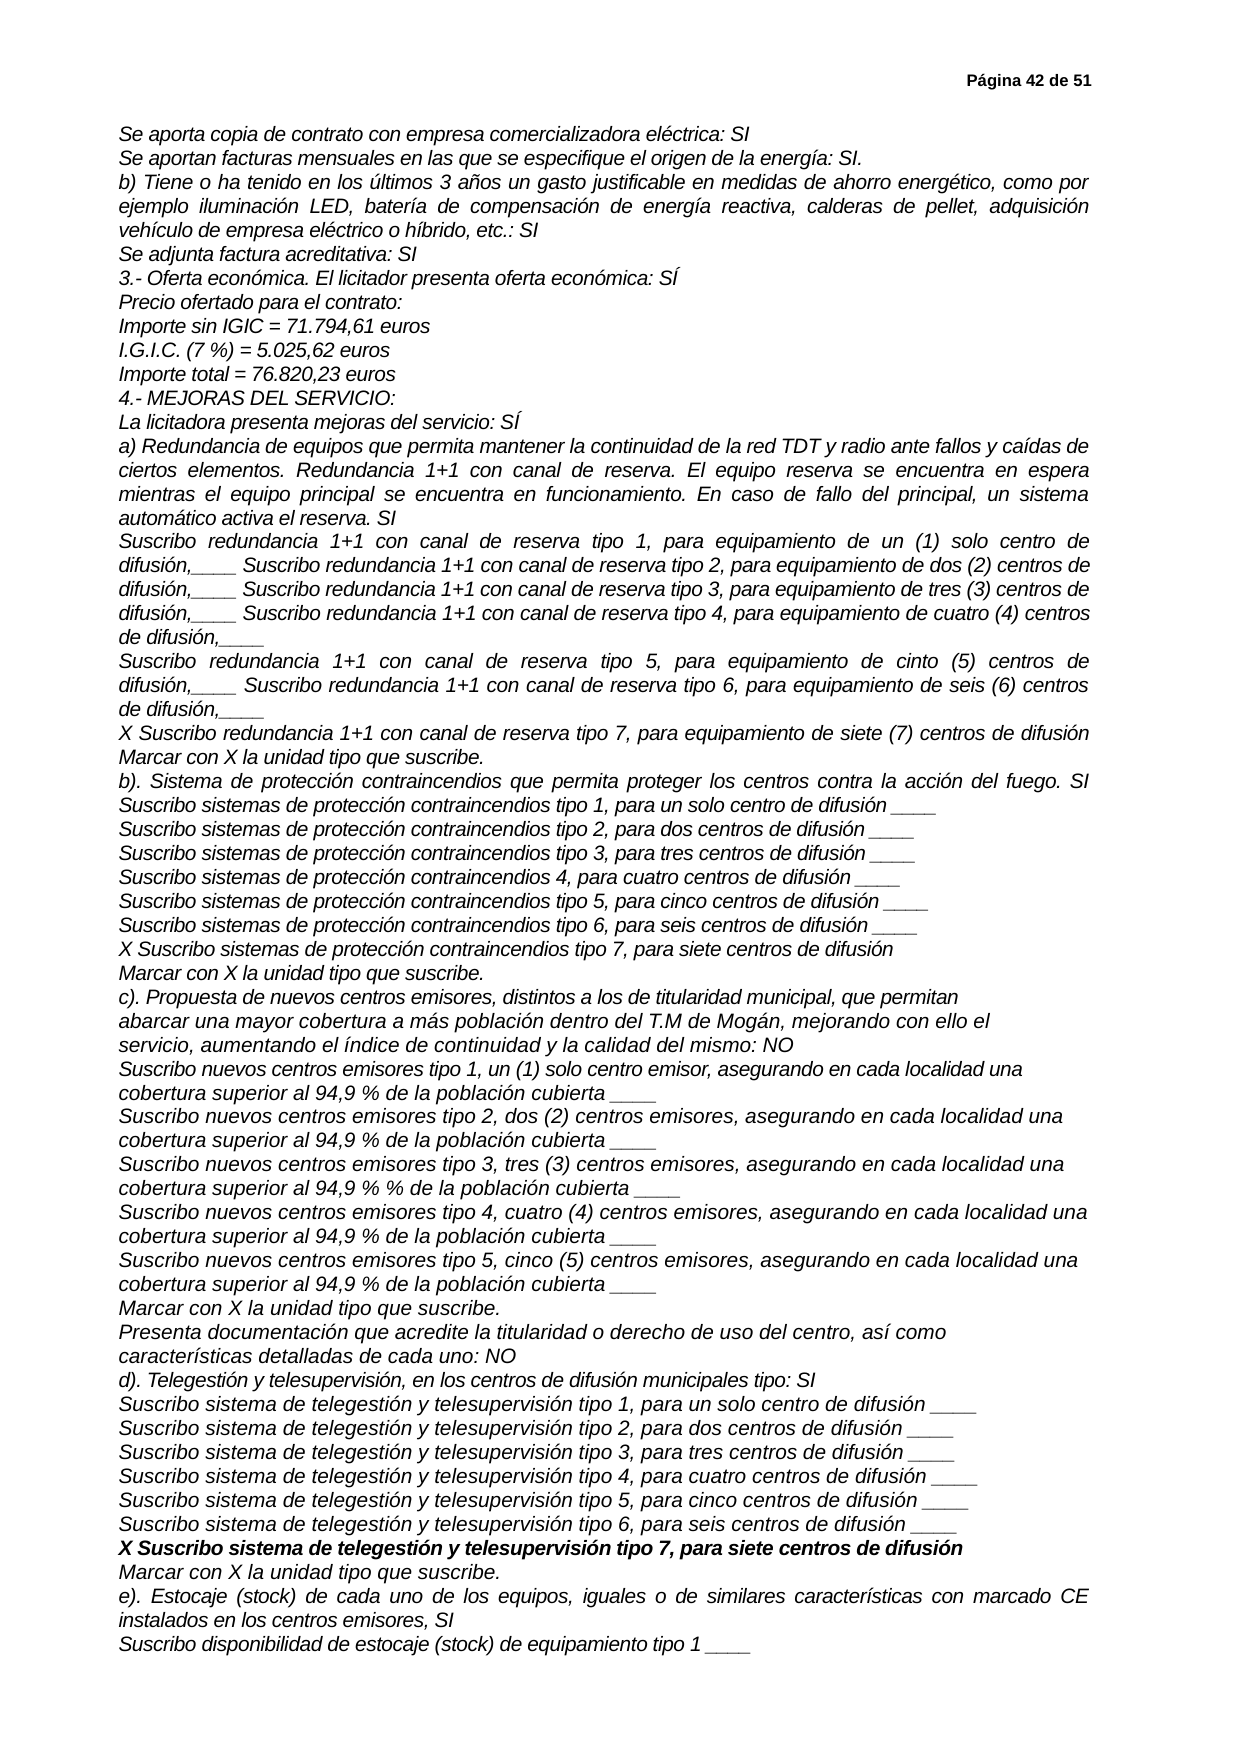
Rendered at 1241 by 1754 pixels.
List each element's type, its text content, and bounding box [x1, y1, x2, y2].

text Suscribo redundancia 1+1 con canal de reserva tipo 1, para equipamiento de un (1) solo centro de difusión,____ Suscribo redundancia 1+1 con canal de reserva tipo 2, para equipamiento de dos (2) centros de difusión,____ Suscribo redundancia 1+1 con canal de reserva tipo 3, para equipamiento de tres (3) centros de difusión,____ Suscribo redundancia 1+1 con canal de reserva tipo 4, para equipamiento de cuatro (4) centros de difusión,____ [118, 529, 1092, 649]
text servicio, aumentando el índice de continuidad y la calidad del mismo: NO [118, 1032, 1092, 1056]
text Suscribo sistemas de protección contraincendios tipo 2, para dos centros de difusión ____ [118, 817, 1092, 841]
text Suscribo sistema de telegestión y telesupervisión tipo 6, para seis centros de difusión ____ [118, 1512, 1092, 1536]
text Se adjunta factura acreditativa: SI [118, 242, 1092, 266]
text d). Telegestión y telesupervisión, en los centros de difusión municipales tipo: SI [118, 1368, 1092, 1392]
text X Suscribo sistemas de protección contraincendios tipo 7, para siete centros de difusión [118, 937, 1092, 961]
text Importe total = 76.820,23 euros [118, 362, 1092, 386]
text Suscribo redundancia 1+1 con canal de reserva tipo 5, para equipamiento de cinto (5) centros de difusión,____ Suscribo redundancia 1+1 con canal de reserva tipo 6, para equipamiento de seis (6) centros de difusión,____ [118, 649, 1092, 721]
text c). Propuesta de nuevos centros emisores, distintos a los de titularidad municipal, que permitan [118, 984, 1092, 1008]
text características detalladas de cada uno: NO [118, 1344, 1092, 1368]
text Suscribo nuevos centros emisores tipo 2, dos (2) centros emisores, asegurando en cada localidad una [118, 1104, 1092, 1128]
text Suscribo sistemas de protección contraincendios tipo 3, para tres centros de difusión ____ [118, 841, 1092, 865]
text Suscribo sistema de telegestión y telesupervisión tipo 1, para un solo centro de difusión ____ [118, 1392, 1092, 1416]
text Suscribo sistema de telegestión y telesupervisión tipo 2, para dos centros de difusión ____ [118, 1416, 1092, 1440]
text Suscribo nuevos centros emisores tipo 5, cinco (5) centros emisores, asegurando en cada localidad una [118, 1248, 1092, 1272]
text Importe sin IGIC = 71.794,61 euros [118, 314, 1092, 338]
text Suscribo sistemas de protección contraincendios 4, para cuatro centros de difusión ____ [118, 865, 1092, 889]
text Suscribo sistema de telegestión y telesupervisión tipo 3, para tres centros de difusión ____ [118, 1440, 1092, 1464]
text Suscribo sistema de telegestión y telesupervisión tipo 5, para cinco centros de difusión ____ [118, 1488, 1092, 1512]
text cobertura superior al 94,9 % de la población cubierta ____ [118, 1080, 1092, 1104]
text Suscribo nuevos centros emisores tipo 4, cuatro (4) centros emisores, asegurando en cada localidad una [118, 1200, 1092, 1224]
text 4.- MEJORAS DEL SERVICIO: [118, 386, 1092, 409]
text Suscribo nuevos centros emisores tipo 3, tres (3) centros emisores, asegurando en cada localidad una [118, 1152, 1092, 1176]
text b) Tiene o ha tenido en los últimos 3 años un gasto justificable en medidas de ahorro energético, como por ejemplo iluminación LED, batería de compensación de energía reactiva, calderas de pellet, adquisición vehículo de empresa eléctrico o híbrido, etc.: SI [118, 170, 1092, 242]
text Marcar con X la unidad tipo que suscribe. [118, 1296, 1092, 1320]
text Marcar con X la unidad tipo que suscribe. [118, 961, 1092, 984]
text X Suscribo sistema de telegestión y telesupervisión tipo 7, para siete centros de difusión [118, 1536, 1092, 1559]
text X Suscribo redundancia 1+1 con canal de reserva tipo 7, para equipamiento de siete (7) centros de difusión Marcar con X la unidad tipo que suscribe. [118, 721, 1092, 769]
text cobertura superior al 94,9 % % de la población cubierta ____ [118, 1176, 1092, 1200]
text abarcar una mayor cobertura a más población dentro del T.M de Mogán, mejorando con ello el [118, 1008, 1092, 1032]
text La licitadora presenta mejoras del servicio: SÍ [118, 409, 1092, 433]
text 3.- Oferta económica. El licitador presenta oferta económica: SÍ [118, 266, 1092, 290]
text Marcar con X la unidad tipo que suscribe. [118, 1559, 1092, 1583]
text cobertura superior al 94,9 % de la población cubierta ____ [118, 1224, 1092, 1248]
text Suscribo sistemas de protección contraincendios tipo 6, para seis centros de difusión ____ [118, 913, 1092, 937]
text Suscribo sistema de telegestión y telesupervisión tipo 4, para cuatro centros de difusión ____ [118, 1464, 1092, 1488]
text a) Redundancia de equipos que permita mantener la continuidad de la red TDT y radio ante fallos y caídas de ciertos elementos. Redundancia 1+1 con canal de reserva. El equipo reserva se encuentra en espera mientras el equipo principal se encuentra en funcionamiento. En caso de fallo del principal, un sistema automático activa el reserva. SI [118, 433, 1092, 529]
text I.G.I.C. (7 %) = 5.025,62 euros [118, 338, 1092, 362]
text b). Sistema de protección contraincendios que permita proteger los centros contra la acción del fuego. SI Suscribo sistemas de protección contraincendios tipo 1, para un solo centro de difusión ____ [118, 769, 1092, 817]
text Suscribo nuevos centros emisores tipo 1, un (1) solo centro emisor, asegurando en cada localidad una [118, 1056, 1092, 1080]
text Suscribo disponibilidad de estocaje (stock) de equipamiento tipo 1 ____ [118, 1631, 1092, 1655]
text e). Estocaje (stock) de cada uno de los equipos, iguales o de similares características con marcado CE instalados en los centros emisores, SI [118, 1583, 1092, 1631]
text cobertura superior al 94,9 % de la población cubierta ____ [118, 1272, 1092, 1296]
text cobertura superior al 94,9 % de la población cubierta ____ [118, 1128, 1092, 1152]
text Suscribo sistemas de protección contraincendios tipo 5, para cinco centros de difusión ____ [118, 889, 1092, 913]
text Se aporta copia de contrato con empresa comercializadora eléctrica: SI [118, 122, 1092, 146]
text Precio ofertado para el contrato: [118, 290, 1092, 314]
text Se aportan facturas mensuales en las que se especifique el origen de la energía: SI. [118, 146, 1092, 170]
text Presenta documentación que acredite la titularidad o derecho de uso del centro, así como [118, 1320, 1092, 1344]
